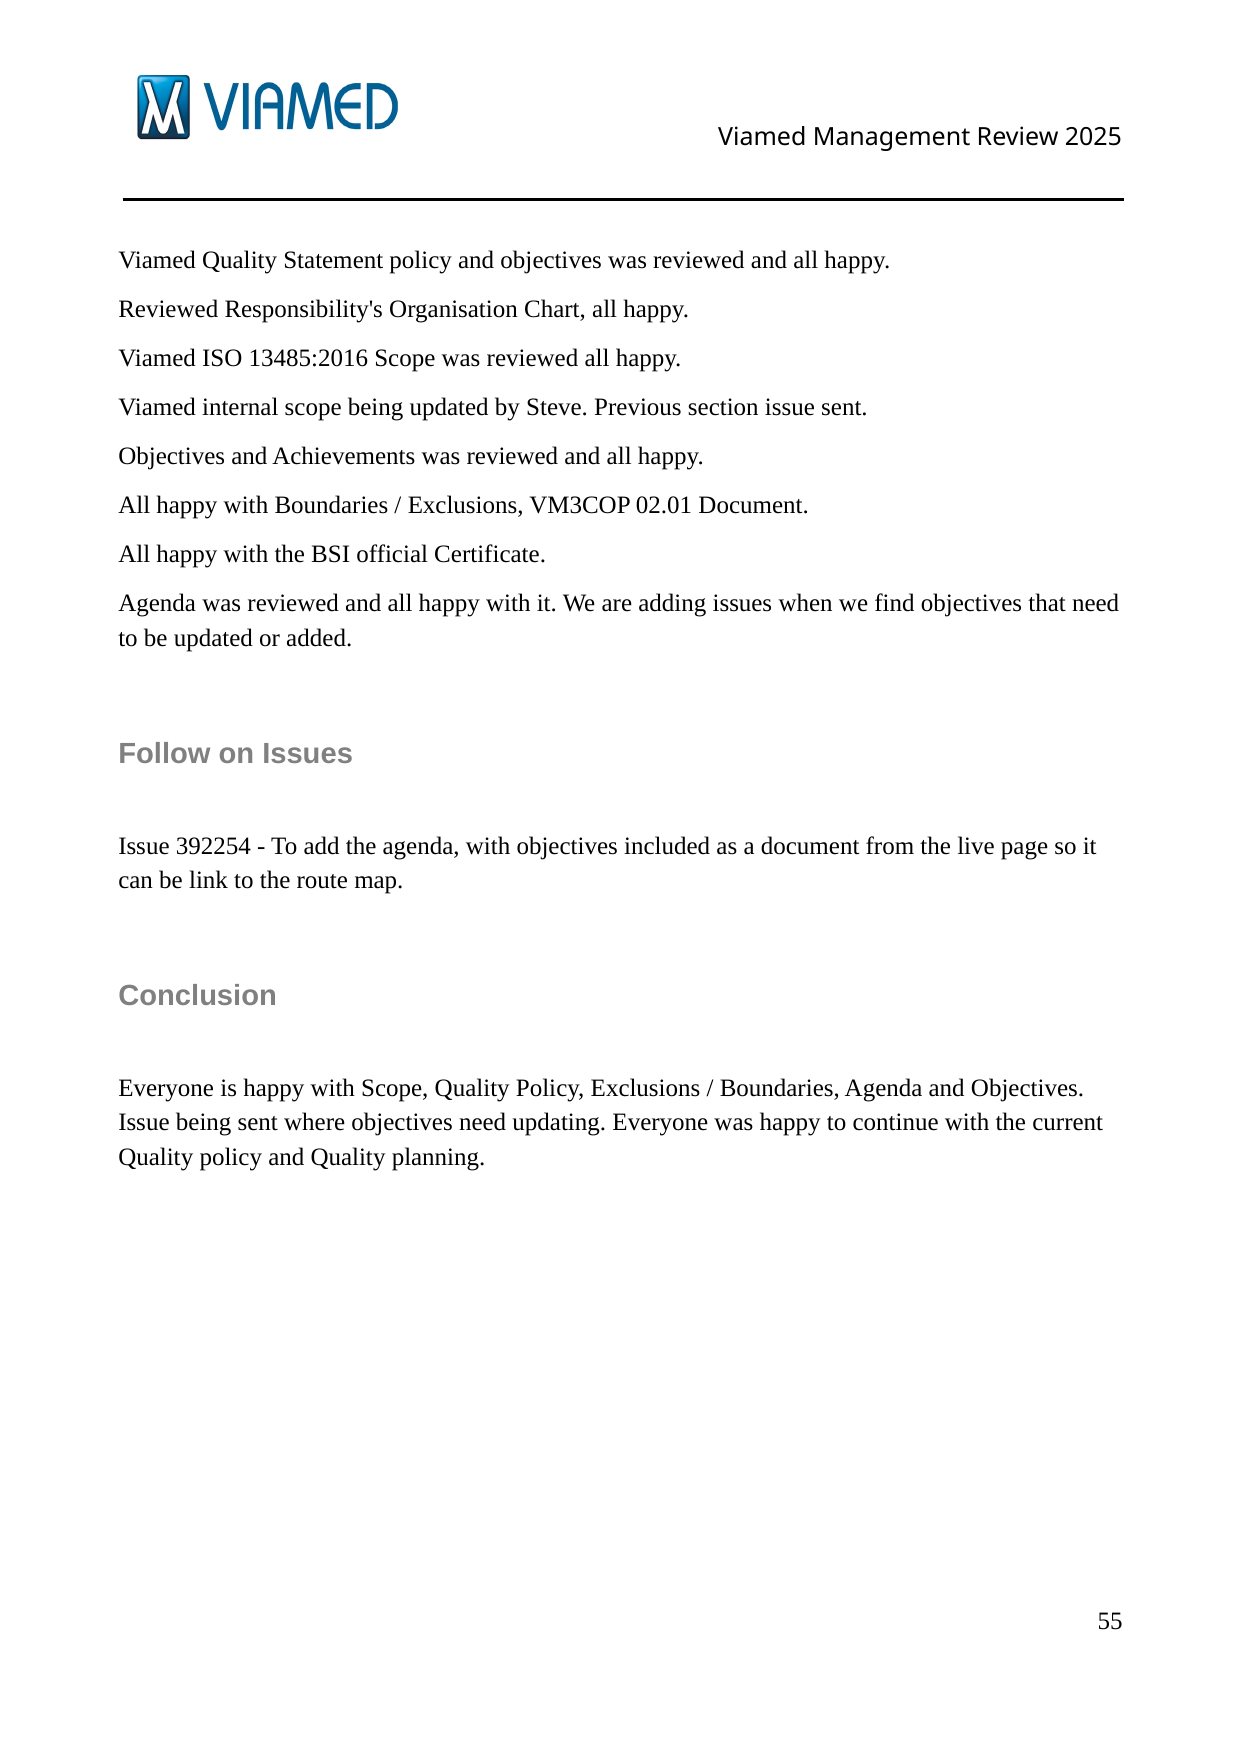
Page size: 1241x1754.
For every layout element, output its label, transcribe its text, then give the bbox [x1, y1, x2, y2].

text Viamed internal scope being updated by Steve. Previous section issue sent. [118, 392, 1122, 421]
text All happy with Boundaries / Exclusions, VM3COP 02.01 Document. [118, 490, 1122, 519]
subtitle Conclusion [118, 978, 1122, 1011]
text Viamed ISO 13485:2016 Scope was reviewed all happy. [118, 343, 1122, 372]
text Everyone is happy with Scope, Quality Policy, Exclusions / Boundaries, Agenda and Objectives. Issue being sent where objectives need updating. Everyone was happy to continue with the current Quality policy and Quality planning. [118, 1073, 1122, 1171]
text Viamed Quality Statement policy and objectives was reviewed and all happy. [118, 245, 1122, 274]
text Issue 392254 - To add the agenda, with objectives included as a document from the live page so it can be link to the route map. [118, 831, 1122, 894]
text Objectives and Achievements was reviewed and all happy. [118, 441, 1122, 470]
text Agenda was reviewed and all happy with it. We are adding issues when we find objectives that need to be updated or added. [118, 588, 1122, 652]
subtitle Follow on Issues [118, 736, 1122, 769]
text Reviewed Responsibility's Organisation Chart, all happy. [118, 294, 1122, 323]
text All happy with the BSI official Certificate. [118, 539, 1122, 568]
picture [133, 65, 401, 149]
